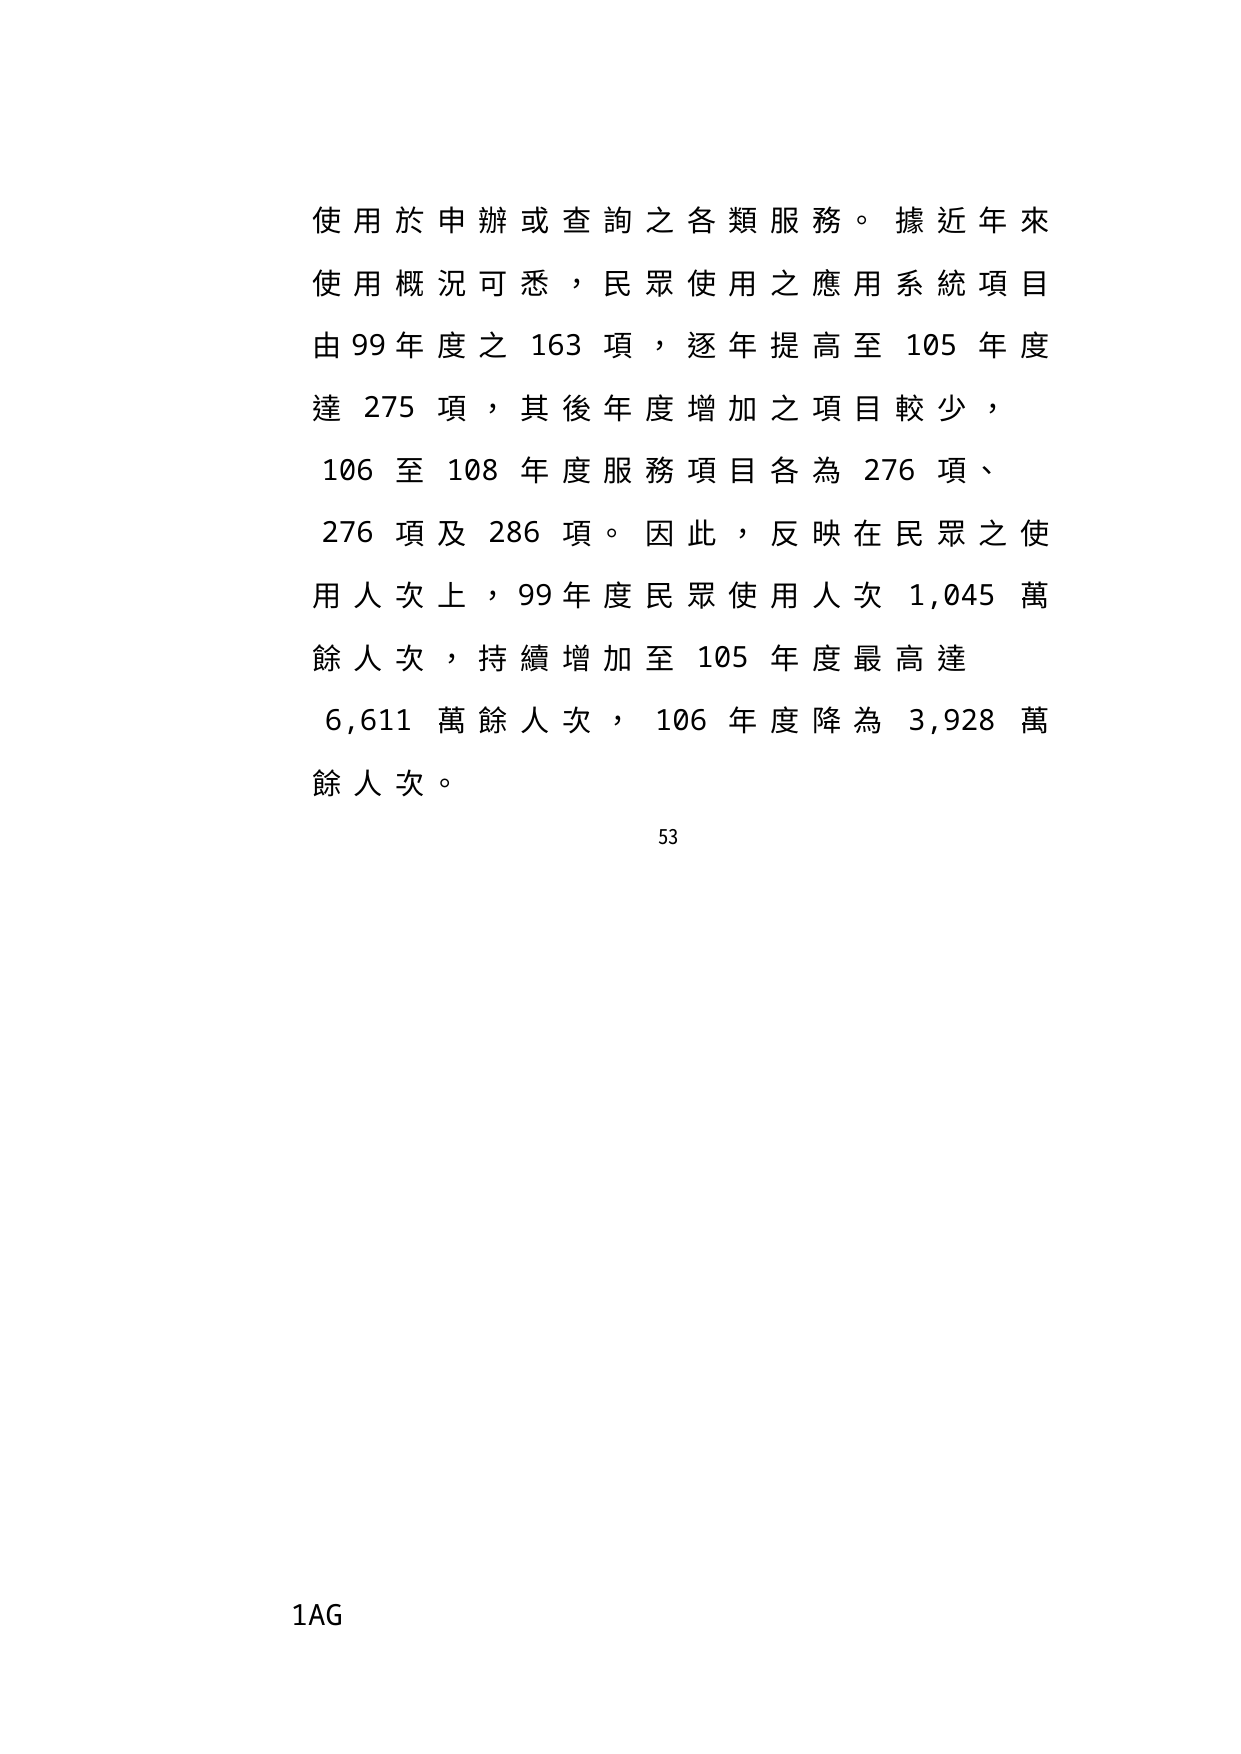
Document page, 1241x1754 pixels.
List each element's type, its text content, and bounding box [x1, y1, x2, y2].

text 使用於申辦或查詢之各類服務。據近年來使用概況可悉，民眾使用之應用系統項目由99年度之163項，逐年提高至105年度達275項，其後年度增加之項目較少，106至108年度服務項目各為276項、276項及286項。因此，反映在民眾之使用人次上，99年度民眾使用人次1,045萬餘人次，持續增加至105年度最高達6,611萬餘人次，106年度降為3,928萬餘人次。 [269, 177, 1056, 802]
